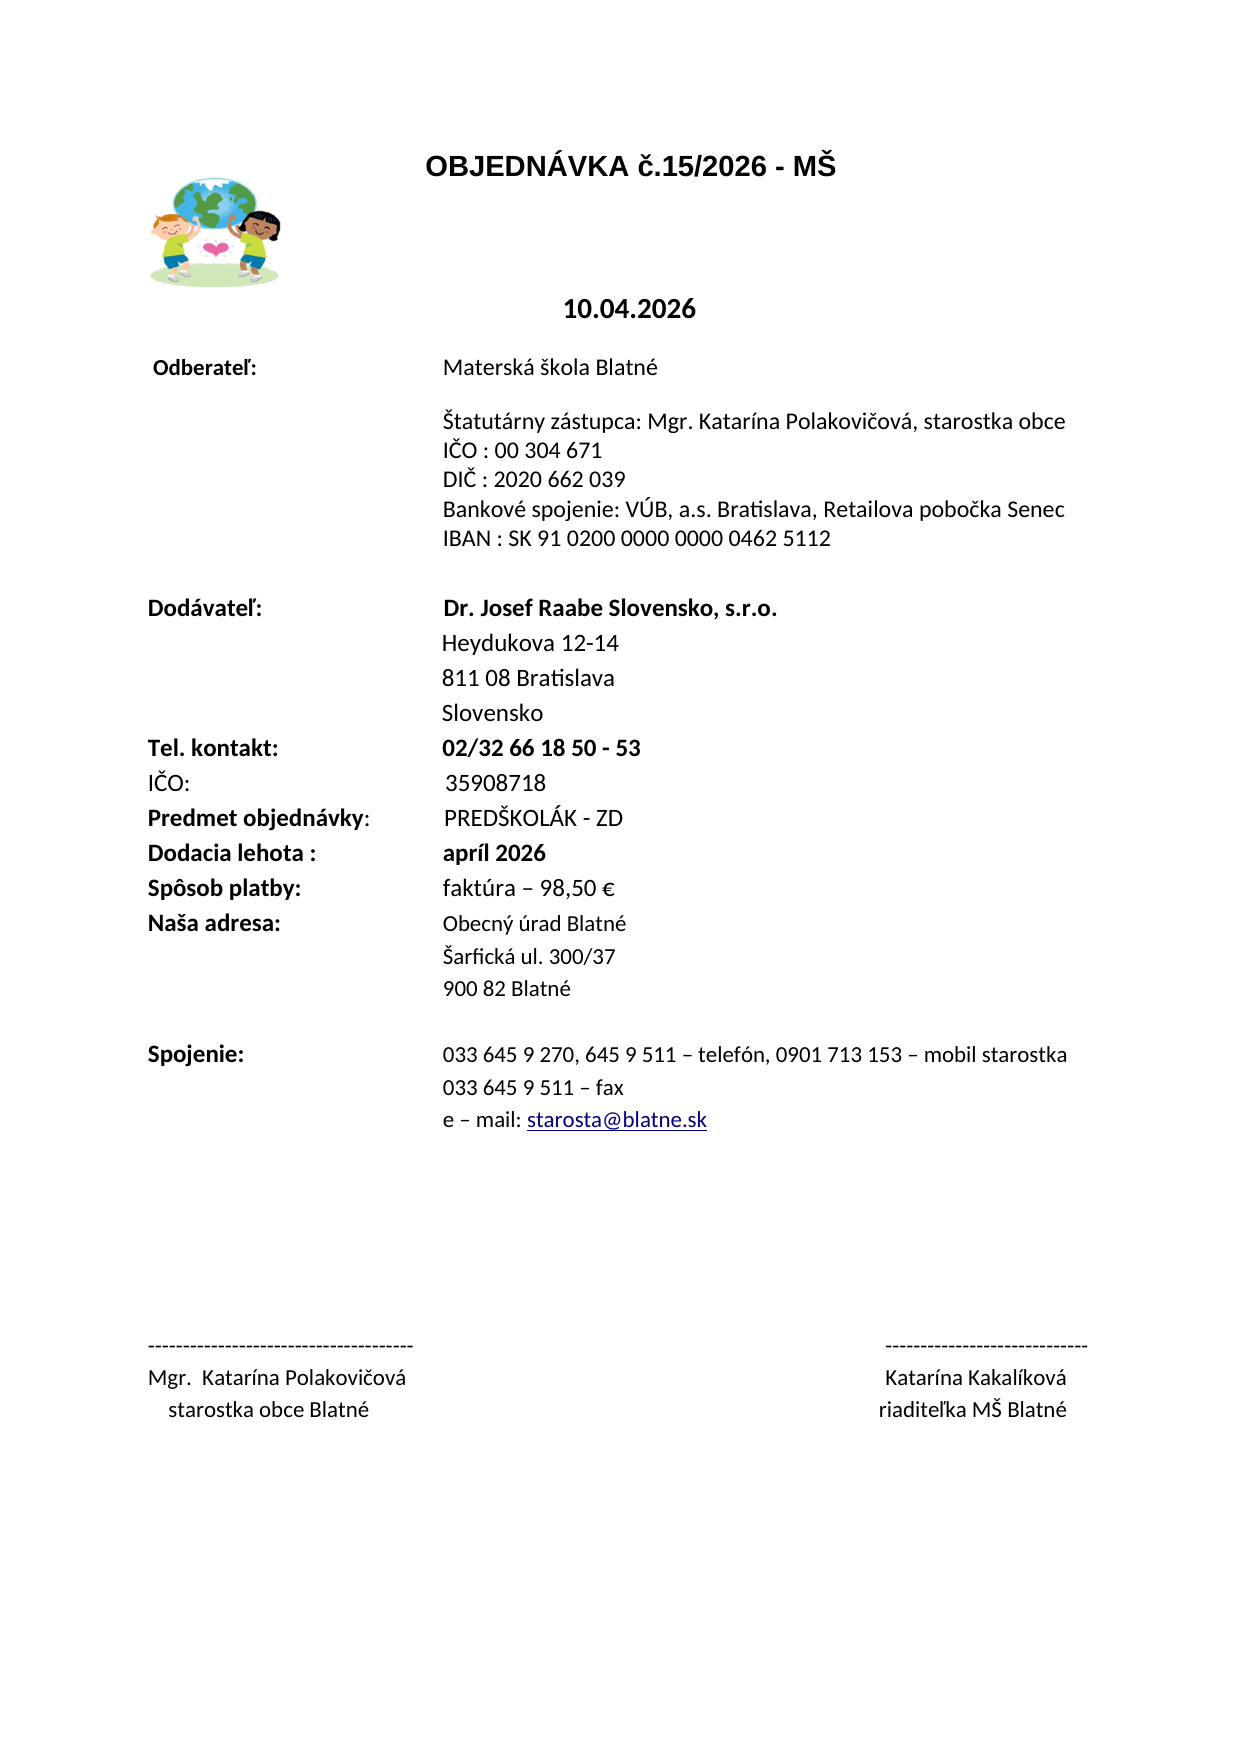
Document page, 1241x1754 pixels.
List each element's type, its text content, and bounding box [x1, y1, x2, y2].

text IČO: 35908718 [148, 767, 1093, 797]
text Slovensko [148, 697, 1093, 727]
text Štatutárny zástupca: Mgr. Katarína Polakovičová, starostka obce [369, 406, 1093, 435]
text Dodacia lehota : apríl 2026 [148, 837, 1093, 867]
text DIČ : 2020 662 039 [369, 464, 1093, 494]
text starostka obce Blatné riaditeľka MŠ Blatné [148, 1395, 1093, 1423]
text Naša adresa: Obecný úrad Blatné [148, 907, 1093, 937]
text IČO : 00 304 671 [369, 435, 1093, 464]
text Dodávateľ: Dr. Josef Raabe Slovensko, s.r.o. [148, 592, 1093, 622]
text e – mail: starosta@blatne.sk [148, 1106, 1093, 1133]
text 10.04.2026 [148, 290, 1093, 325]
text Spojenie: 033 645 9 270, 645 9 511 – telefón, 0901 713 153 – mobil starostka [148, 1038, 1093, 1069]
text 811 08 Bratislava [148, 662, 1093, 692]
text Predmet objednávky: PREDŠKOLÁK - ZD [148, 802, 1093, 832]
text Šarfická ul. 300/37 [148, 942, 1093, 970]
text Tel. kontakt: 02/32 66 18 50 - 53 [148, 732, 1093, 762]
text -------------------------------------- -----------------------------Mgr. Katarína Polakovičová Katarína Kakalíková [148, 1331, 1093, 1391]
text IBAN : SK 91 0200 0000 0000 0462 5112 [369, 523, 1093, 552]
text Spôsob platby: faktúra – 98,50 € [148, 872, 1093, 902]
text 900 82 Blatné [148, 974, 1093, 1002]
text OBJEDNÁVKA č.15/2026 - MŠ [148, 148, 1104, 290]
text Bankové spojenie: VÚB, a.s. Bratislava, Retailova pobočka Senec [369, 494, 1093, 523]
text Heydukova 12-14 [148, 627, 1093, 657]
text Odberateľ: Materská škola Blatné [148, 352, 1093, 381]
text 033 645 9 511 – fax [148, 1073, 1093, 1101]
